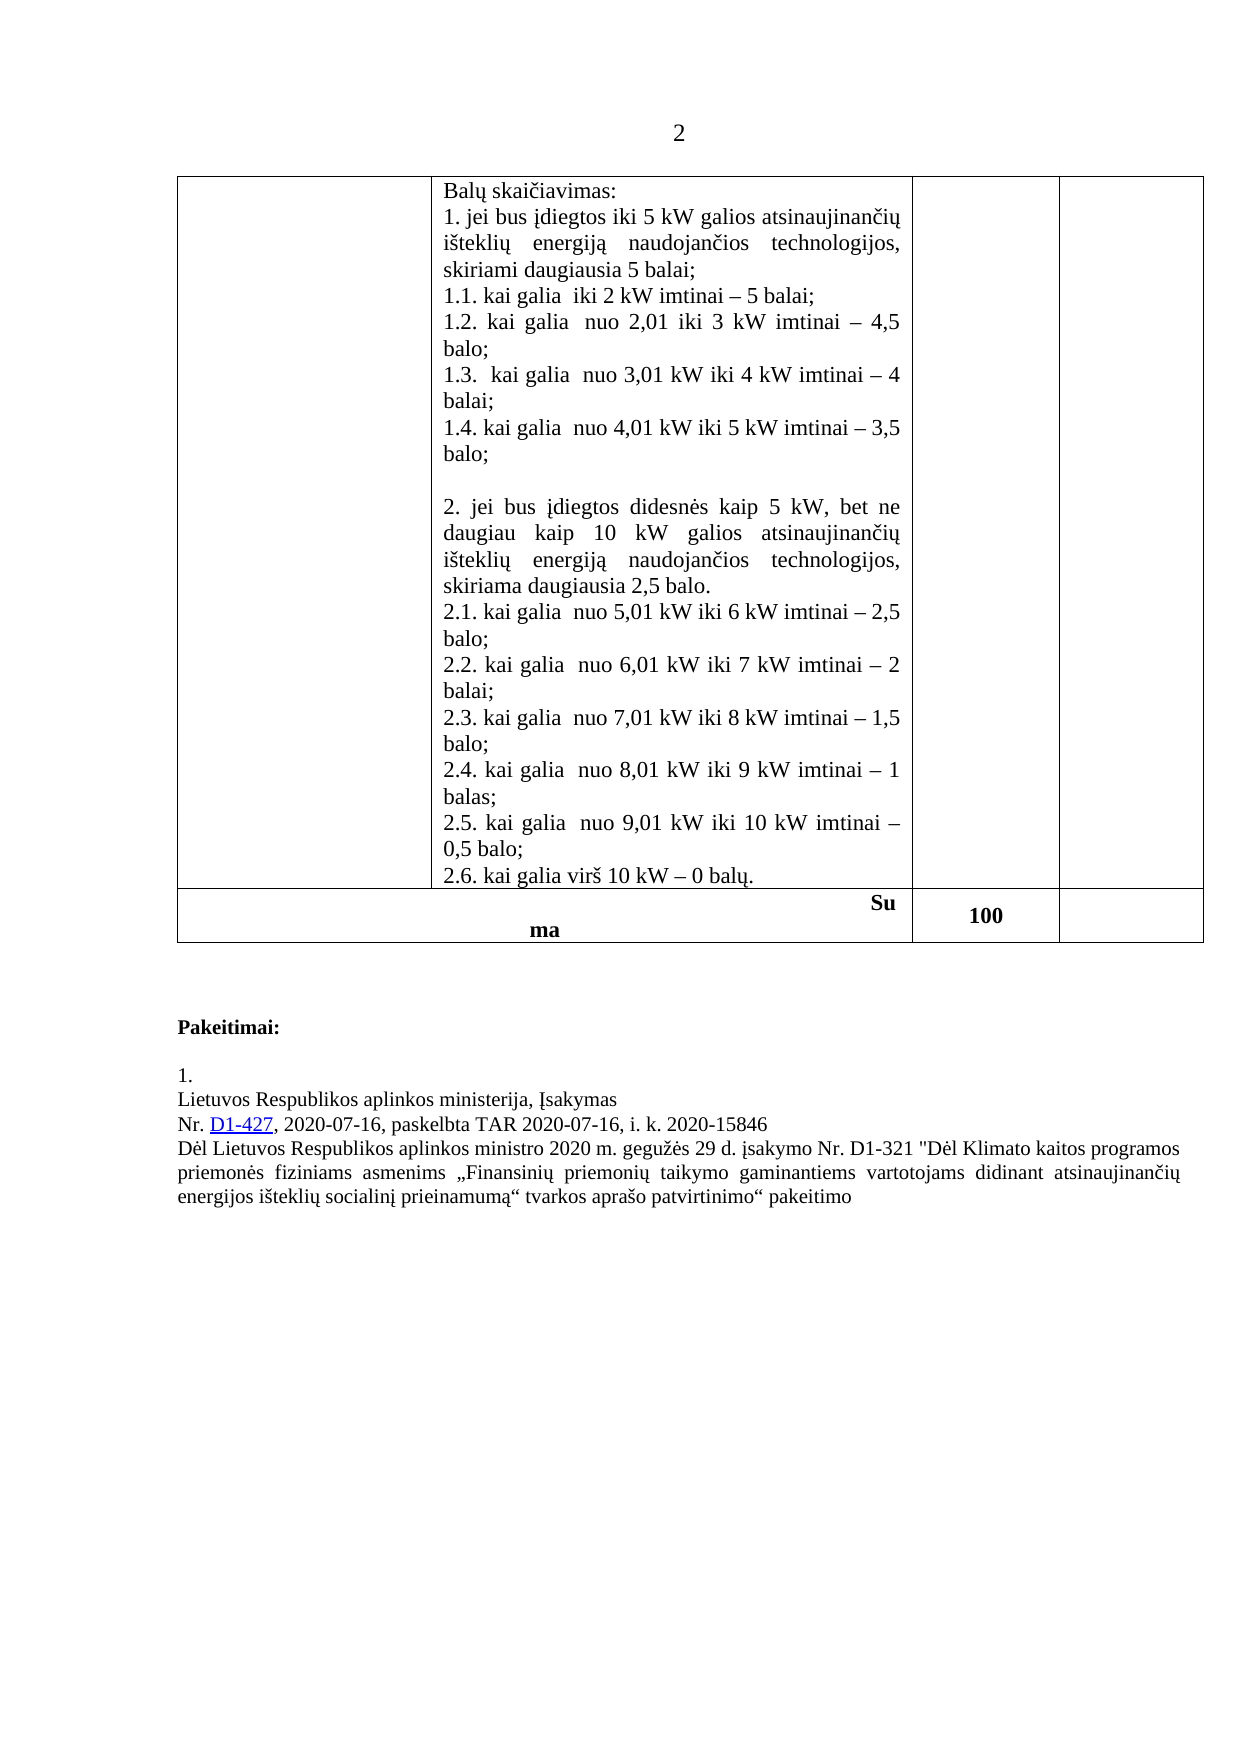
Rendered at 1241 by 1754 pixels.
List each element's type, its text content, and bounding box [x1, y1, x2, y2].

text Dėl Lietuvos Respublikos aplinkos ministro 2020 m. gegužės 29 d. įsakymo Nr. D1-321 "Dėl Klimato kaitos programos priemonės fiziniams asmenims „Finansinių priemonių taikymo gaminantiems vartotojams didinant atsinaujinančių energijos išteklių socialinį prieinamumą“ tvarkos aprašo patvirtinimo“ pakeitimo [177, 1136, 1181, 1208]
table_cell 100 [913, 889, 1059, 942]
text Nr. D1-427, 2020-07-16, paskelbta TAR 2020-07-16, i. k. 2020-15846 [177, 1111, 1181, 1136]
table_cell Suma [178, 889, 912, 942]
text Lietuvos Respublikos aplinkos ministerija, Įsakymas [177, 1087, 1181, 1111]
text 1. [177, 1063, 1181, 1087]
table_cell [1060, 889, 1203, 942]
table_cell [913, 177, 1059, 888]
table_cell [1060, 177, 1203, 888]
text Pakeitimai: [177, 1015, 1181, 1039]
table_cell [178, 177, 431, 888]
table_cell Balų skaičiavimas: 1. jei bus įdiegtos iki 5 kW galios atsinaujinančių išteklių energiją naudojančios technologijos, skiriami daugiausia 5 balai; 1.1. kai galia iki 2 kW imtinai – 5 balai; 1.2. kai galia nuo 2,01 iki 3 kW imtinai – 4,5 balo; 1.3. kai galia nuo 3,01 kW iki 4 kW imtinai – 4 balai; 1.4. kai galia nuo 4,01 kW iki 5 kW imtinai – 3,5 balo; 2. jei bus įdiegtos didesnės kaip 5 kW, bet ne daugiau kaip 10 kW galios atsinaujinančių išteklių energiją naudojančios technologijos, skiriama daugiausia 2,5 balo. 2.1. kai galia nuo 5,01 kW iki 6 kW imtinai – 2,5 balo; 2.2. kai galia nuo 6,01 kW iki 7 kW imtinai – 2 balai; 2.3. kai galia nuo 7,01 kW iki 8 kW imtinai – 1,5 balo; 2.4. kai galia nuo 8,01 kW iki 9 kW imtinai – 1 balas; 2.5. kai galia nuo 9,01 kW iki 10 kW imtinai – 0,5 balo; 2.6. kai galia virš 10 kW – 0 balų. [432, 177, 912, 888]
